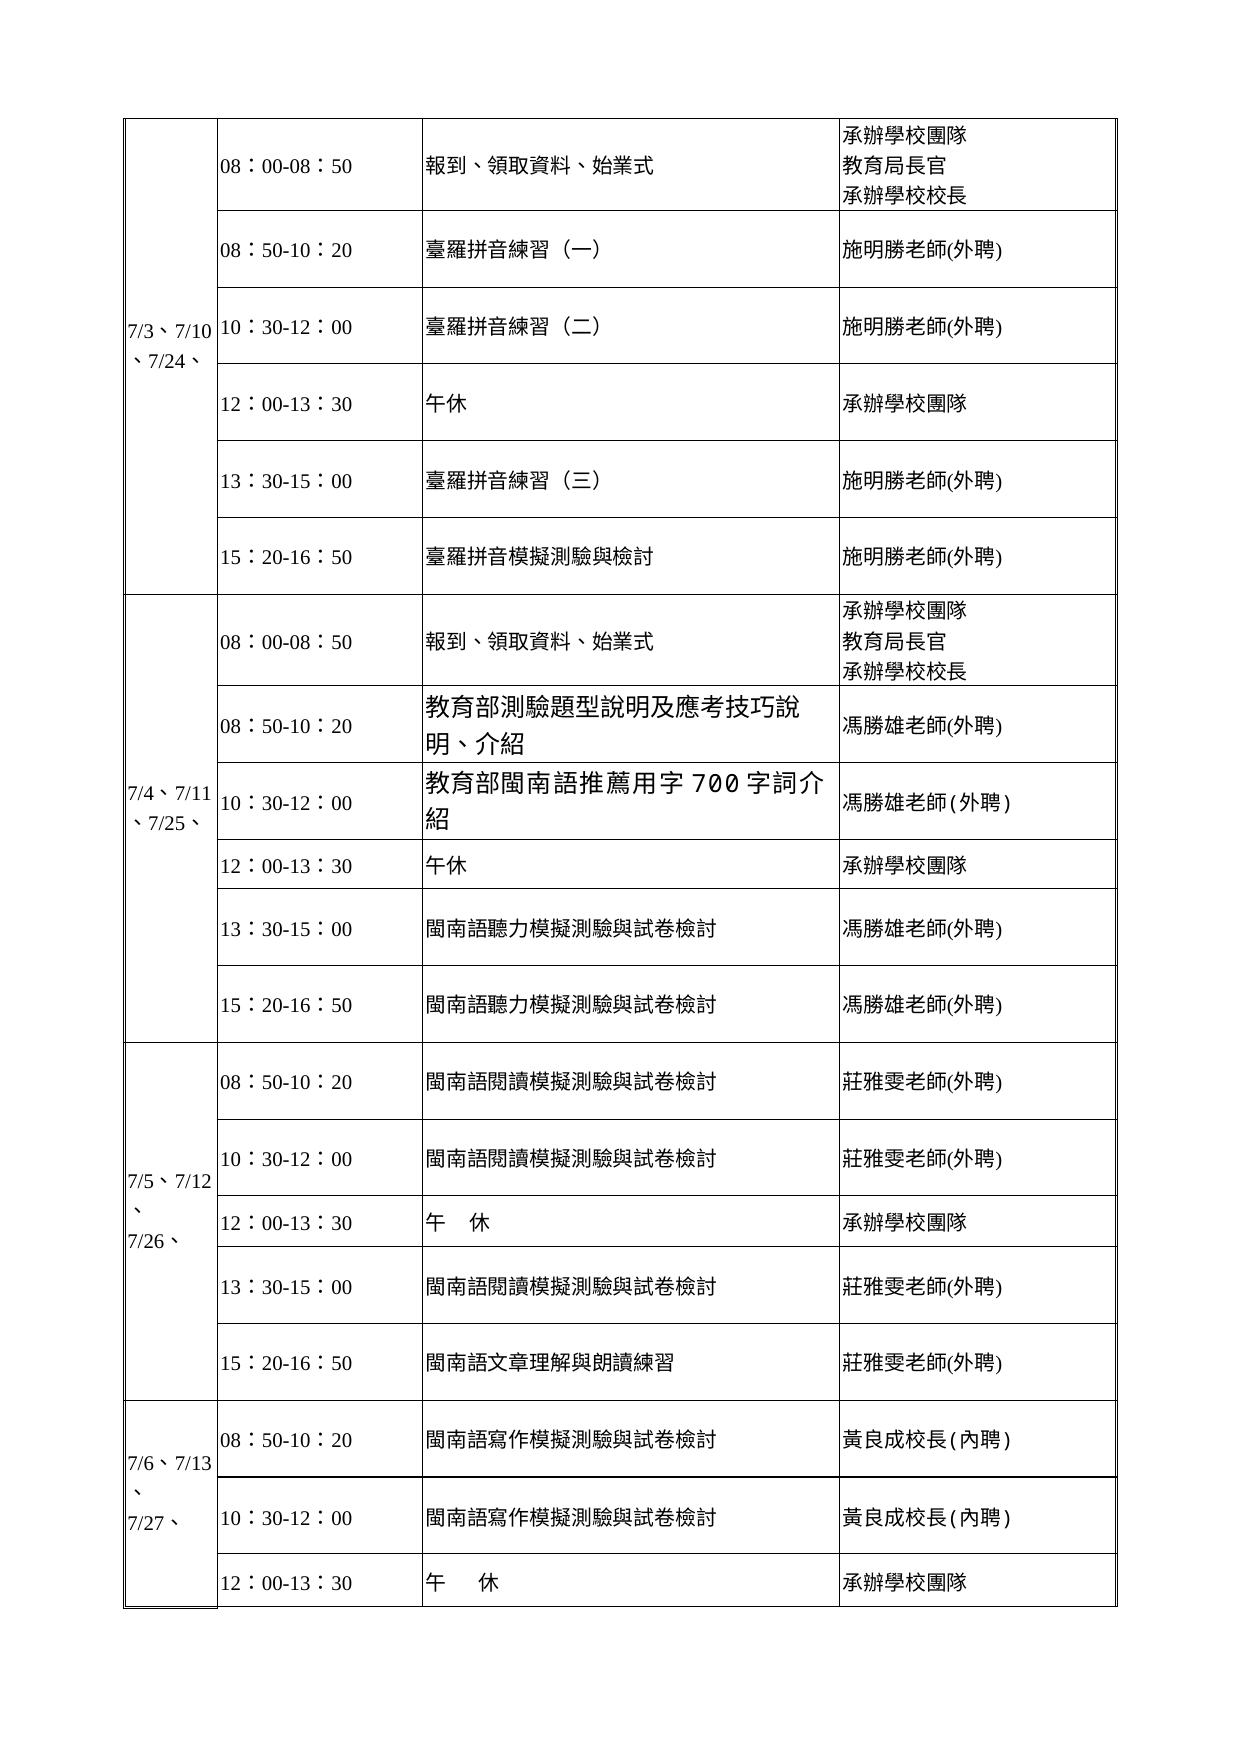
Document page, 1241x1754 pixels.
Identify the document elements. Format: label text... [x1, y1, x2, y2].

table_cell 10：30-12：00 [218, 288, 422, 363]
table_cell 午 休 [423, 1196, 839, 1246]
table_cell 承辦學校團隊 [840, 840, 1115, 888]
table_cell 承辦學校團隊 教育局長官 承辦學校校長 [840, 119, 1115, 210]
table_cell 08：50-10：20 [218, 686, 422, 762]
table_cell 黃良成校長(內聘) [840, 1478, 1115, 1553]
table_cell 馮勝雄老師(外聘) [840, 686, 1115, 762]
table_cell 施明勝老師(外聘) [840, 211, 1115, 287]
table_cell 閩南語聽力模擬測驗與試卷檢討 [423, 889, 839, 965]
table_cell 施明勝老師(外聘) [840, 518, 1115, 594]
table_cell 午休 [423, 364, 839, 440]
table_cell 承辦學校團隊 [840, 1554, 1115, 1606]
table_cell 閩南語聽力模擬測驗與試卷檢討 [423, 966, 839, 1042]
table_cell 7/3、7/10、7/24、 [126, 119, 217, 594]
table_cell 15：20-16：50 [218, 1324, 422, 1400]
table_cell 馮勝雄老師(外聘) [840, 763, 1115, 839]
table_cell 午 休 [423, 1554, 839, 1606]
table_cell 承辦學校團隊 [840, 364, 1115, 440]
table_cell 12：00-13：30 [218, 1554, 422, 1606]
table_cell 馮勝雄老師(外聘) [840, 966, 1115, 1042]
table_cell 12：00-13：30 [218, 364, 422, 440]
table_cell 黃良成校長(內聘) [840, 1401, 1115, 1476]
table_cell 12：00-13：30 [218, 1196, 422, 1246]
table_cell 閩南語寫作模擬測驗與試卷檢討 [423, 1401, 839, 1476]
table_cell 臺羅拼音模擬測驗與檢討 [423, 518, 839, 594]
table_cell 7/4、7/11、7/25、 [126, 595, 217, 1042]
table_cell 施明勝老師(外聘) [840, 441, 1115, 517]
table_cell 15：20-16：50 [218, 518, 422, 594]
table_cell 教育部測驗題型說明及應考技巧說明、介紹 [423, 686, 839, 762]
table_cell 臺羅拼音練習（三） [423, 441, 839, 517]
table_cell 莊雅雯老師(外聘) [840, 1043, 1115, 1118]
table_cell 教育部閩南語推薦用字700字詞介紹 [423, 763, 839, 839]
table_cell 08：50-10：20 [218, 1401, 422, 1476]
table_cell 7/5、7/12、 7/26、 [126, 1043, 217, 1400]
table_cell 臺羅拼音練習（一） [423, 211, 839, 287]
table_cell 13：30-15：00 [218, 441, 422, 517]
table_cell 10：30-12：00 [218, 1120, 422, 1195]
table_cell 莊雅雯老師(外聘) [840, 1324, 1115, 1400]
table_cell 莊雅雯老師(外聘) [840, 1120, 1115, 1195]
table_cell 08：00-08：50 [218, 595, 422, 685]
table_cell 馮勝雄老師(外聘) [840, 889, 1115, 965]
table_cell 臺羅拼音練習（二） [423, 288, 839, 363]
table_cell 12：00-13：30 [218, 840, 422, 888]
table_cell 10：30-12：00 [218, 1478, 422, 1553]
table_cell 報到、領取資料、始業式 [423, 119, 839, 210]
table_cell 閩南語文章理解與朗讀練習 [423, 1324, 839, 1400]
table_cell 08：00-08：50 [218, 119, 422, 210]
table_cell 承辦學校團隊 [840, 1196, 1115, 1246]
table_cell 08：50-10：20 [218, 1043, 422, 1118]
table_cell 報到、領取資料、始業式 [423, 595, 839, 685]
table_cell 08：50-10：20 [218, 211, 422, 287]
table_cell 13：30-15：00 [218, 889, 422, 965]
table_cell 10：30-12：00 [218, 763, 422, 839]
table_cell 承辦學校團隊 教育局長官 承辦學校校長 [840, 595, 1115, 685]
table_cell 閩南語閱讀模擬測驗與試卷檢討 [423, 1043, 839, 1118]
table_cell 施明勝老師(外聘) [840, 288, 1115, 363]
table_cell 13：30-15：00 [218, 1247, 422, 1323]
table_cell 15：20-16：50 [218, 966, 422, 1042]
table_cell 午休 [423, 840, 839, 888]
table_cell 閩南語寫作模擬測驗與試卷檢討 [423, 1478, 839, 1553]
table_cell 7/6、7/13、 7/27、 [126, 1401, 217, 1606]
table_cell 閩南語閱讀模擬測驗與試卷檢討 [423, 1120, 839, 1195]
table_cell 閩南語閱讀模擬測驗與試卷檢討 [423, 1247, 839, 1323]
table_cell 莊雅雯老師(外聘) [840, 1247, 1115, 1323]
